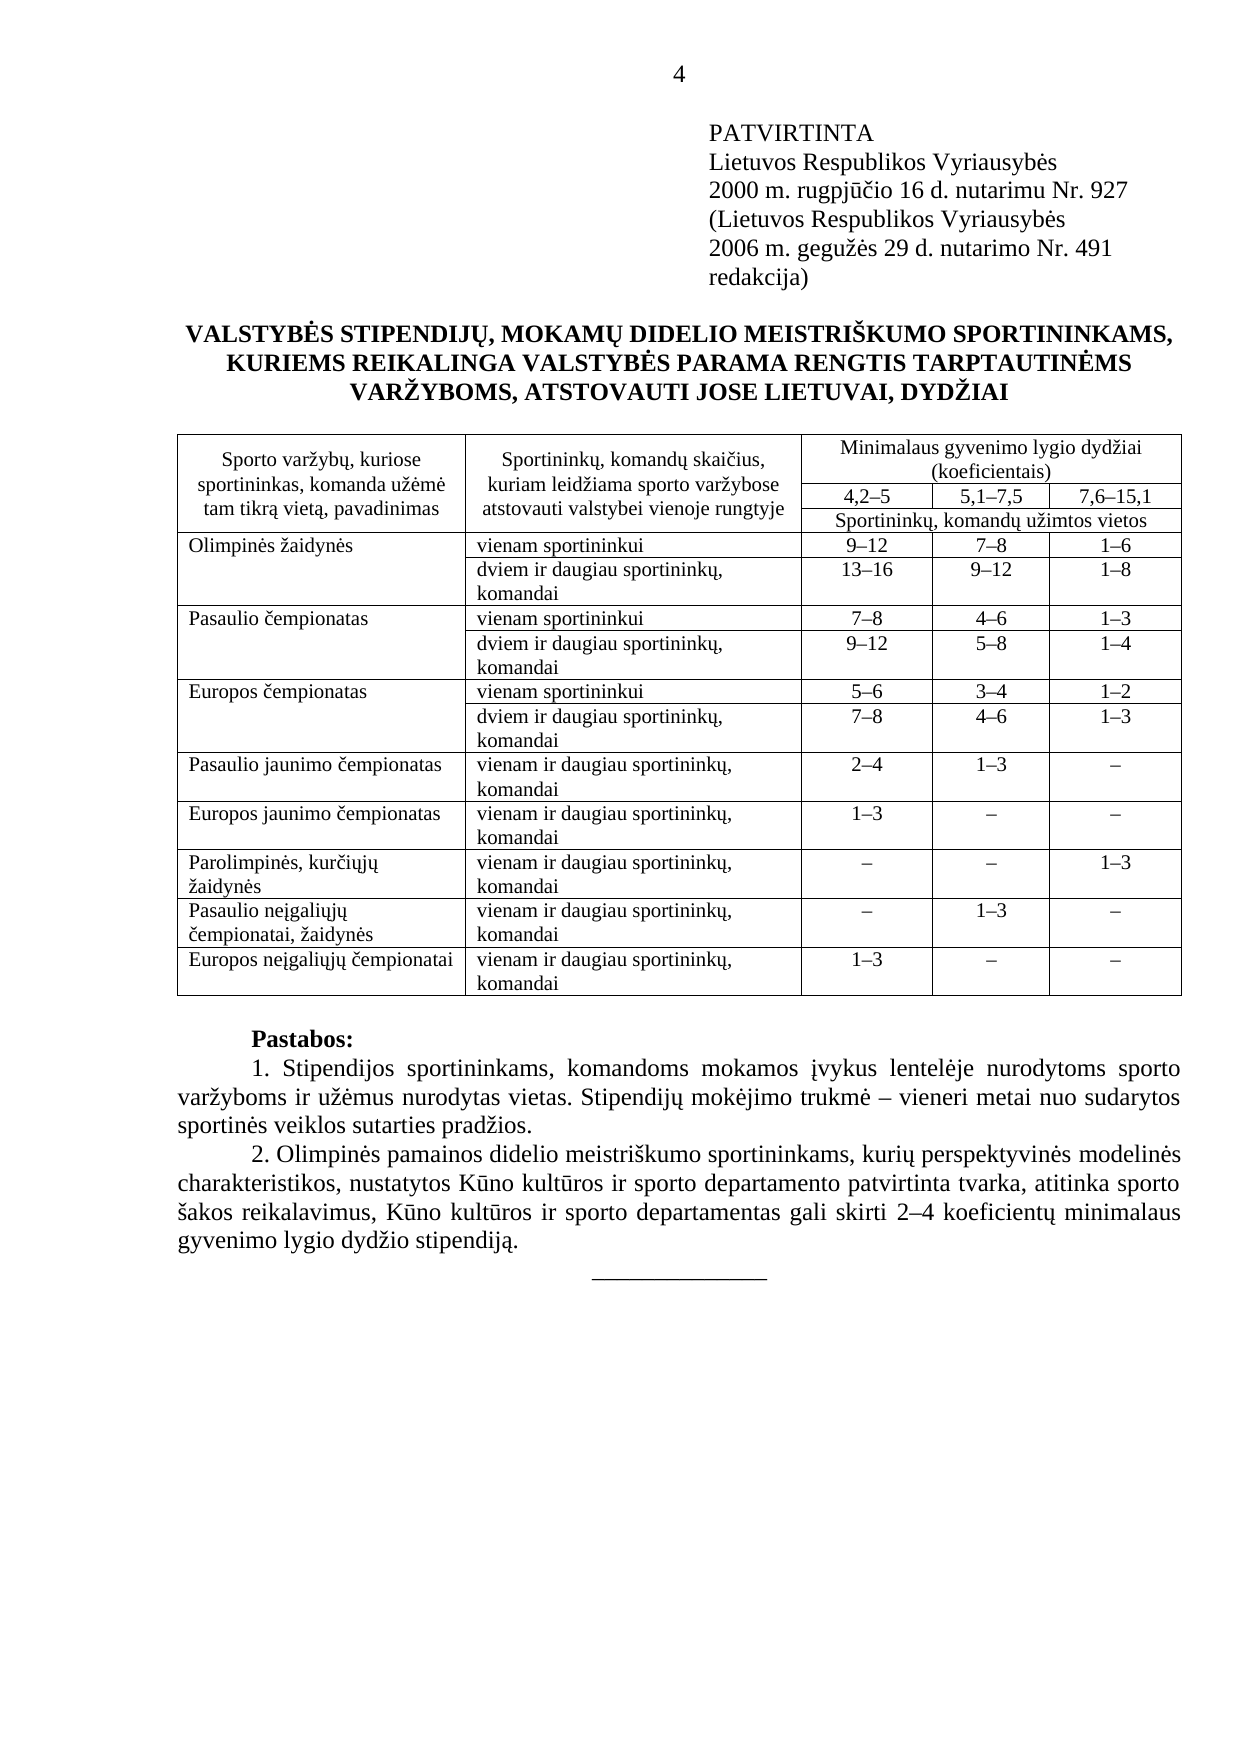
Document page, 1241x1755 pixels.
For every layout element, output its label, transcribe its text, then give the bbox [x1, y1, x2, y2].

table_cell vienam ir daugiau sportininkų, komandai [466, 753, 801, 801]
text Lietuvos Respublikos Vyriausybės [177, 147, 1181, 176]
table_cell 5–8 [933, 631, 1049, 679]
table_cell 1–2 [1050, 680, 1181, 703]
table_cell Europos čempionatas [178, 680, 465, 752]
table_cell 5,1–7,5 [933, 484, 1049, 508]
table_cell vienam sportininkui [466, 533, 801, 557]
table_cell – [1050, 899, 1181, 946]
table_cell vienam sportininkui [466, 606, 801, 630]
table_cell 1–3 [802, 802, 932, 849]
table_cell 1–8 [1050, 558, 1181, 605]
table_cell Parolimpinės, kurčiųjų žaidynės [178, 850, 465, 898]
table_header Sportininkų, komandų skaičius, kuriam leidžiama sporto varžybose atstovauti valstybei vienoje rungtyje [466, 435, 801, 532]
table_cell – [1050, 948, 1181, 995]
text Pastabos: [177, 1024, 1181, 1053]
table_cell 9–12 [933, 558, 1049, 605]
table_cell vienam sportininkui [466, 680, 801, 703]
table_cell vienam ir daugiau sportininkų, komandai [466, 948, 801, 995]
table_cell – [1050, 802, 1181, 849]
table_cell 1–4 [1050, 631, 1181, 679]
text 1. Stipendijos sportininkams, komandoms mokamos įvykus lentelėje nurodytoms sporto varžyboms ir užėmus nurodytas vietas. Stipendijų mokėjimo trukmė – vieneri metai nuo sudarytos sportinės veiklos sutarties pradžios. [177, 1053, 1181, 1139]
table_cell 1–6 [1050, 533, 1181, 557]
text 2. Olimpinės pamainos didelio meistriškumo sportininkams, kurių perspektyvinės modelinės charakteristikos, nustatytos Kūno kultūros ir sporto departamento patvirtinta tvarka, atitinka sporto šakos reikalavimus, Kūno kultūros ir sporto departamentas gali skirti 2–4 koeficientų minimalaus gyvenimo lygio dydžio stipendiją. [177, 1139, 1181, 1254]
table_cell 3–4 [933, 680, 1049, 703]
table_cell 1–3 [933, 753, 1049, 801]
table_cell – [802, 850, 932, 898]
table_cell vienam ir daugiau sportininkų, komandai [466, 802, 801, 849]
table_cell 7–8 [802, 606, 932, 630]
table_cell 4–6 [933, 606, 1049, 630]
table_cell 1–3 [1050, 704, 1181, 752]
table_cell – [933, 948, 1049, 995]
table_cell 1–3 [1050, 606, 1181, 630]
table_cell dviem ir daugiau sportininkų, komandai [466, 704, 801, 752]
table_cell 9–12 [802, 631, 932, 679]
table_cell – [802, 899, 932, 946]
table_cell 4,2–5 [802, 484, 932, 508]
table_cell Pasaulio čempionatas [178, 606, 465, 679]
table_header Sporto varžybų, kuriose sportininkas, komanda užėmė tam tikrą vietą, pavadinimas [178, 435, 465, 532]
table_cell Sportininkų, komandų užimtos vietos [802, 509, 1181, 532]
table_cell Europos neįgaliųjų čempionatai [178, 948, 465, 995]
table_header Minimalaus gyvenimo lygio dydžiai (koeficientais) [802, 435, 1181, 483]
table_cell 7–8 [802, 704, 932, 752]
table_cell dviem ir daugiau sportininkų, komandai [466, 631, 801, 679]
table_cell 9–12 [802, 533, 932, 557]
table_cell vienam ir daugiau sportininkų, komandai [466, 899, 801, 946]
table_cell 5–6 [802, 680, 932, 703]
text ______________ [177, 1254, 1181, 1283]
table_cell 1–3 [802, 948, 932, 995]
text redakcija) [177, 262, 1181, 291]
table_cell Pasaulio jaunimo čempionatas [178, 753, 465, 801]
table_cell 2–4 [802, 753, 932, 801]
text (Lietuvos Respublikos Vyriausybės [177, 204, 1181, 233]
table_cell dviem ir daugiau sportininkų, komandai [466, 558, 801, 605]
text 2000 m. rugpjūčio 16 d. nutarimu Nr. 927 [177, 176, 1181, 204]
text 2006 m. gegužės 29 d. nutarimo Nr. 491 [177, 233, 1181, 262]
table_cell 1–3 [1050, 850, 1181, 898]
table_cell – [1050, 753, 1181, 801]
table_cell 13–16 [802, 558, 932, 605]
table_cell 7,6–15,1 [1050, 484, 1181, 508]
table_cell 7–8 [933, 533, 1049, 557]
table_cell 1–3 [933, 899, 1049, 946]
text Patvirtinta [709, 118, 1181, 147]
table_cell Olimpinės žaidynės [178, 533, 465, 605]
table_cell – [933, 850, 1049, 898]
table_cell Pasaulio neįgaliųjų čempionatai, žaidynės [178, 899, 465, 946]
table_cell 4–6 [933, 704, 1049, 752]
text Valstybės stipendijų, MOKAMŲ didelio meistriškumo sportininkams, kuriems reikalinga valstybės parama rengtis tarptautinėms varžyboms, atstovauti jose Lietuvai, dydžiAI [177, 319, 1181, 406]
table_cell – [933, 802, 1049, 849]
table_cell Europos jaunimo čempionatas [178, 802, 465, 849]
table_cell vienam ir daugiau sportininkų, komandai [466, 850, 801, 898]
